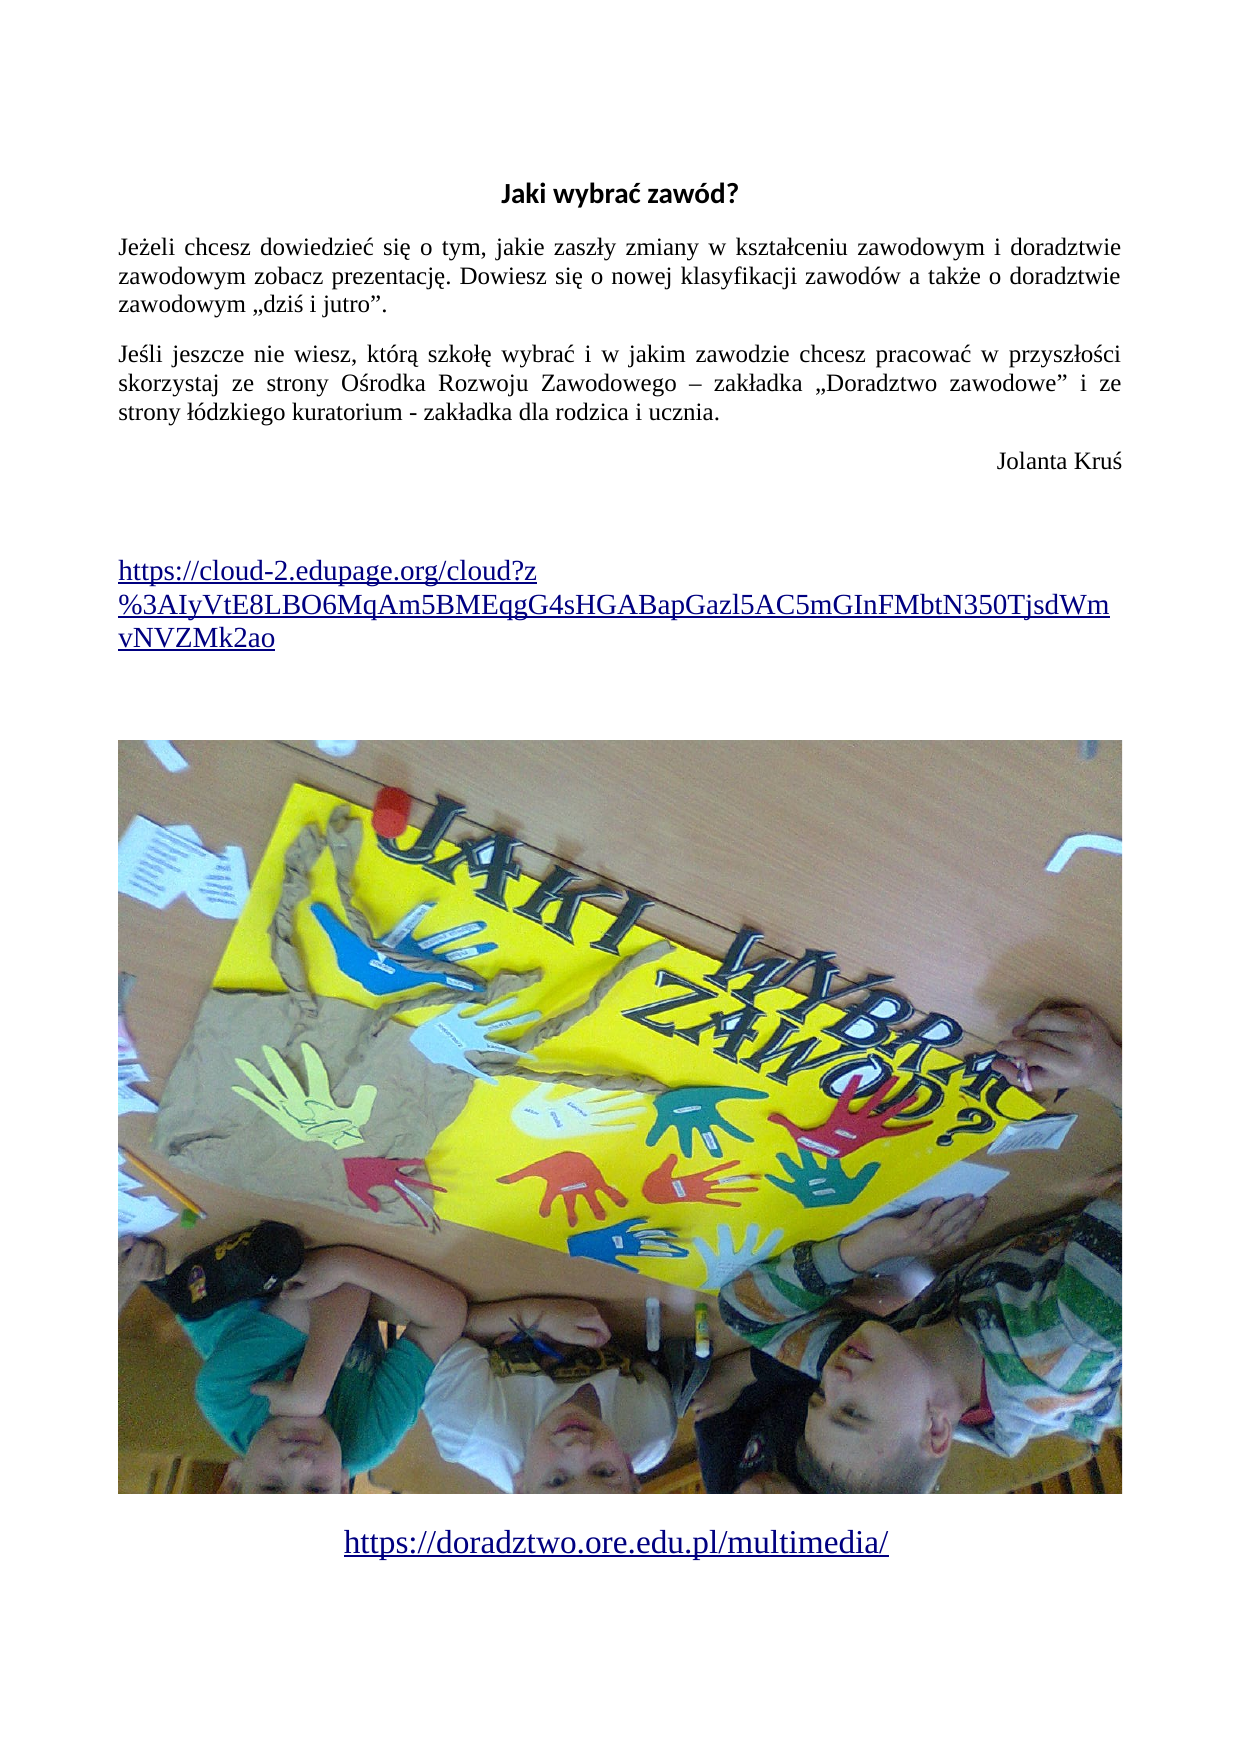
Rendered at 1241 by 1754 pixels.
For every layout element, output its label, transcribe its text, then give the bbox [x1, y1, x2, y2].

picture [118, 740, 1123, 1494]
text Jolanta Kruś [118, 446, 1122, 475]
text https://doradztwo.ore.edu.pl/multimedia/ [118, 1522, 1122, 1560]
text Jeżeli chcesz dowiedzieć się o tym, jakie zaszły zmiany w kształceniu zawodowym i doradztwie zawodowym zobacz prezentację. Dowiesz się o nowej klasyfikacji zawodów a także o doradztwie zawodowym „dziś i jutro”. [118, 232, 1122, 318]
text https://cloud-2.edupage.org/cloud?z%3AIyVtE8LBO6MqAm5BMEqgG4sHGABapGazl5AC5mGInFMbtN350TjsdWmvNVZMk2ao [118, 553, 1122, 654]
text Jaki wybrać zawód? [118, 176, 1122, 211]
text Jeśli jeszcze nie wiesz, którą szkołę wybrać i w jakim zawodzie chcesz pracować w przyszłości skorzystaj ze strony Ośrodka Rozwoju Zawodowego – zakładka „Doradztwo zawodowe” i ze strony łódzkiego kuratorium - zakładka dla rodzica i ucznia. [118, 339, 1122, 425]
